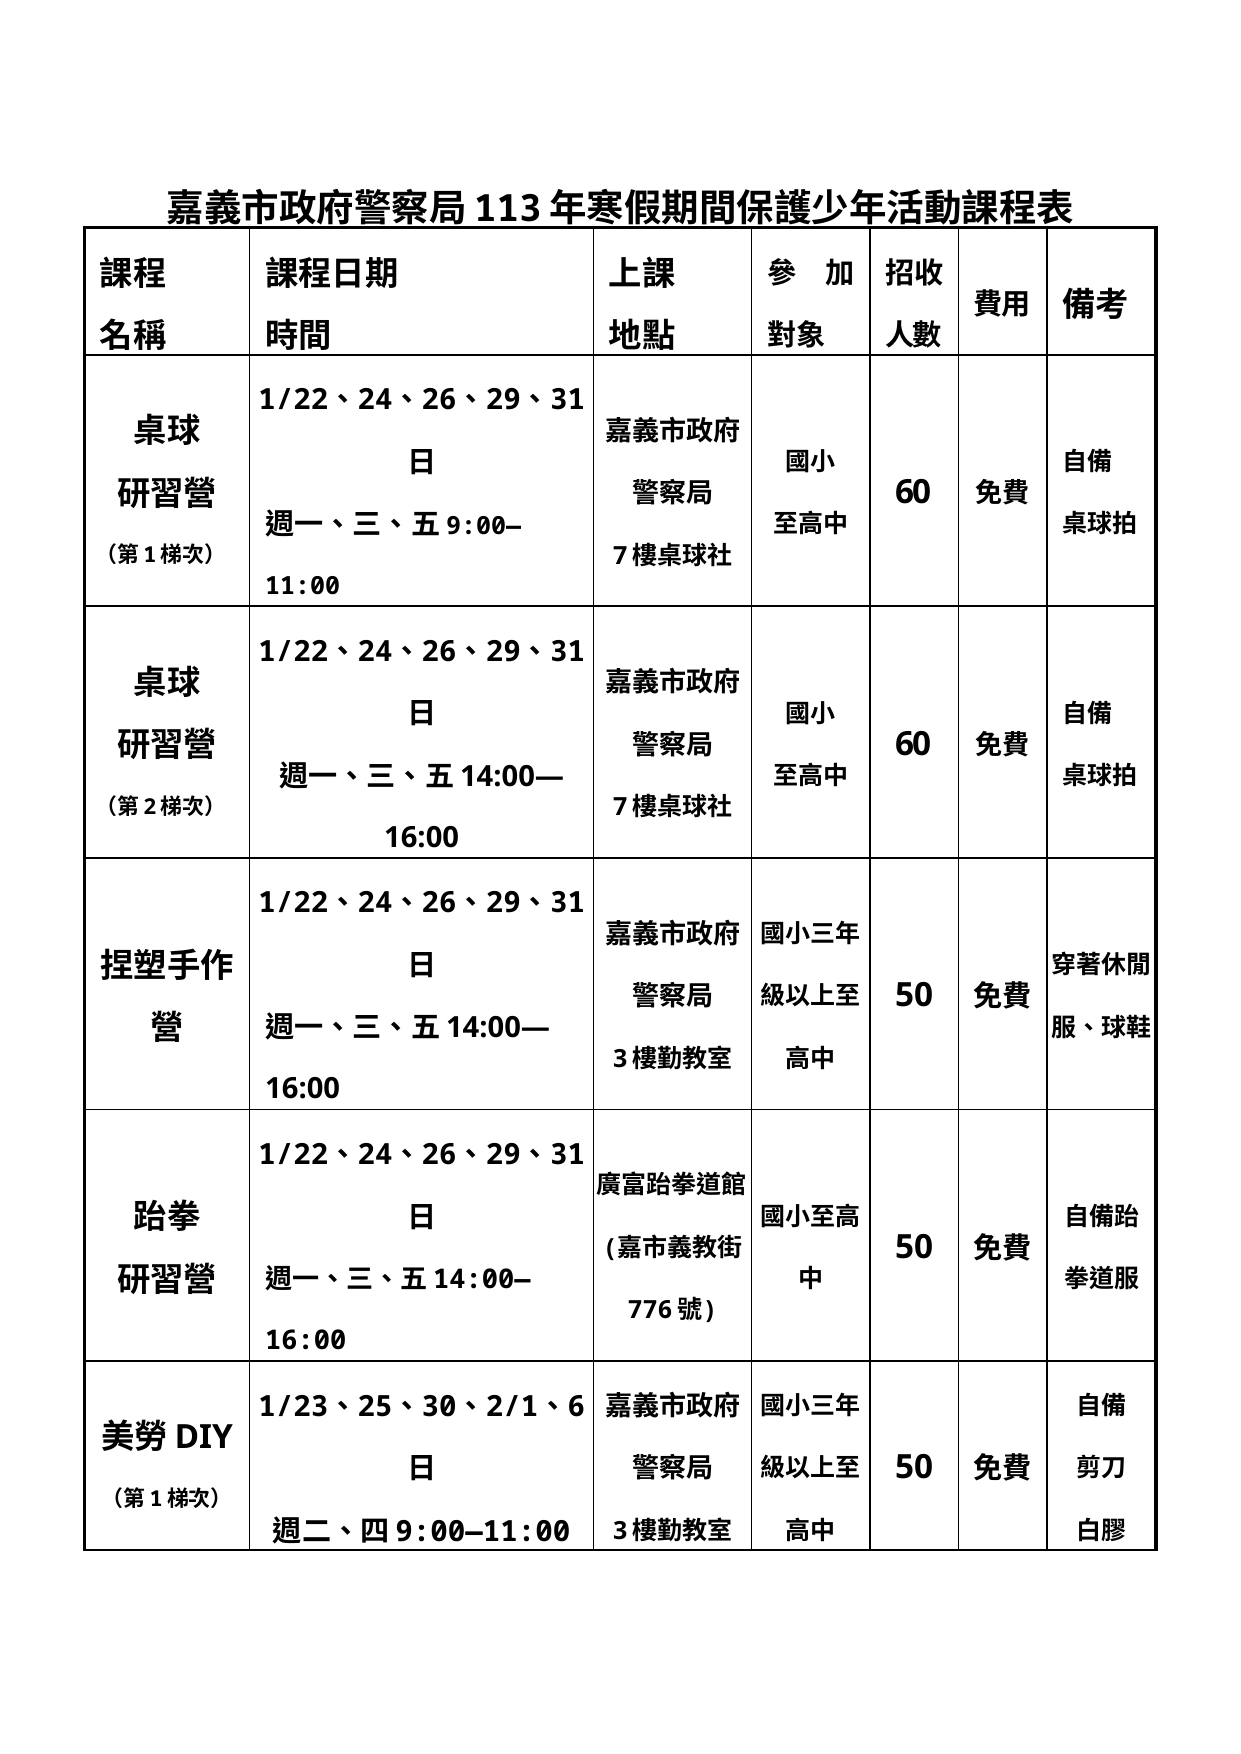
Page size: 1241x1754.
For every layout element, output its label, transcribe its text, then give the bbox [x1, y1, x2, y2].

table_cell 廣富跆拳道館 (嘉市義教街776號) [594, 1110, 751, 1360]
table_cell 自備 剪刀 白膠 [1048, 1362, 1154, 1549]
table_cell 50 [871, 859, 958, 1108]
table_cell 桌球 研習營 （第2梯次） [86, 607, 249, 857]
table_cell 穿著休閒服、球鞋 [1048, 859, 1154, 1108]
table_header 課程日期 時間 [250, 229, 593, 354]
table_cell 美勞DIY （第1梯次） [86, 1362, 249, 1549]
table_cell 國小 至高中 [752, 607, 869, 857]
table_header 招收人數 [871, 229, 958, 354]
table_cell 1/22、24、26、29、31日 週一、三、五14:00—16:00 [250, 1110, 593, 1360]
table_cell 嘉義市政府警察局 7樓桌球社 [594, 607, 751, 857]
table_cell 國小至高中 [752, 1110, 869, 1360]
table_header 上課 地點 [594, 229, 751, 354]
table_cell 免費 [959, 1362, 1046, 1549]
table_cell 1/22、24、26、29、31日 週一、三、五14:00—16:00 [250, 607, 593, 857]
table_header 課程 名稱 [86, 229, 249, 354]
table_cell 免費 [959, 1110, 1046, 1360]
table_cell 免費 [959, 356, 1046, 605]
table_cell 1/22、24、26、29、31日 週一、三、五14:00—16:00 [250, 859, 593, 1108]
table_cell 國小 至高中 [752, 356, 869, 605]
table_header 備考 [1048, 229, 1154, 354]
table_cell 嘉義市政府警察局 3樓勤教室 [594, 1362, 751, 1549]
table_cell 國小三年級以上至高中 [752, 1362, 869, 1549]
table_cell 自備 桌球拍 [1048, 607, 1154, 857]
table_cell 免費 [959, 859, 1046, 1108]
table_cell 1/23、25、30、2/1、6日 週二、四9:00—11:00 [250, 1362, 593, 1549]
table_cell 1/22、24、26、29、31日 週一、三、五9:00—11:00 [250, 356, 593, 605]
table_cell 捏塑手作營 [86, 859, 249, 1108]
table_cell 50 [871, 1362, 958, 1549]
table_cell 嘉義市政府警察局 7樓桌球社 [594, 356, 751, 605]
table_cell 60 [871, 607, 958, 857]
table_cell 桌球 研習營 （第1梯次） [86, 356, 249, 605]
table_cell 60 [871, 356, 958, 605]
text 嘉義市政府警察局113年寒假期間保護少年活動課程表 [89, 163, 1152, 226]
table_header 參加對象 [752, 229, 869, 354]
table_cell 自備跆 拳道服 [1048, 1110, 1154, 1360]
table_cell 嘉義市政府警察局 3樓勤教室 [594, 859, 751, 1108]
table_cell 國小三年級以上至高中 [752, 859, 869, 1108]
table_cell 自備 桌球拍 [1048, 356, 1154, 605]
table_cell 免費 [959, 607, 1046, 857]
table_cell 跆拳 研習營 [86, 1110, 249, 1360]
table_header 費用 [959, 229, 1046, 354]
table_cell 50 [871, 1110, 958, 1360]
